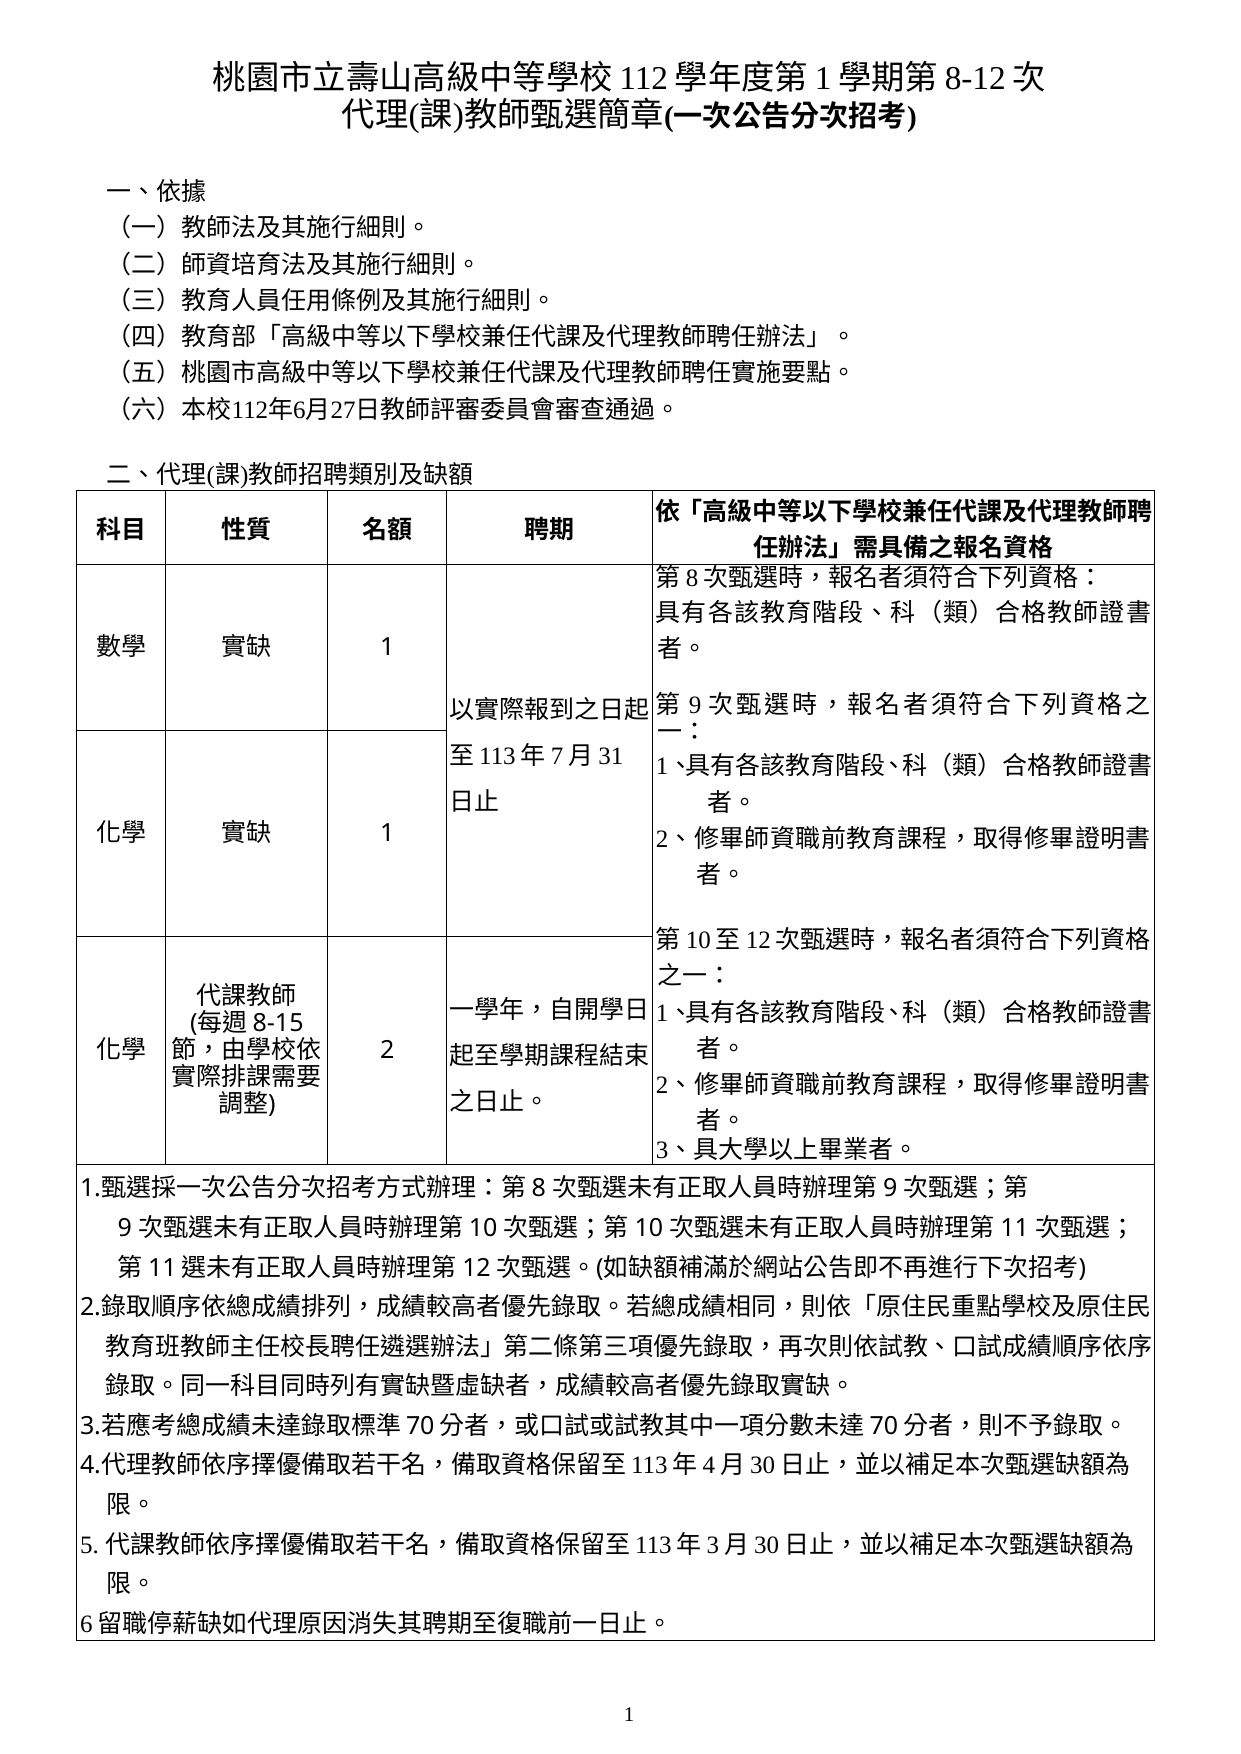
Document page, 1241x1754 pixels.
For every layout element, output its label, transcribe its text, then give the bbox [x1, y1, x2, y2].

table_header 性質 [166, 491, 327, 564]
table_cell 數學 [77, 565, 165, 729]
table_cell 化學 [77, 731, 165, 936]
text 二、代理(課)教師招聘類別及缺額 [106, 454, 1152, 490]
text （二）師資培育法及其施行細則。 [106, 244, 1152, 280]
table_cell 第8次甄選時，報名者須符合下列資格： 具有各該教育階段、科（類）合格教師證書者。 第9次甄選時，報名者須符合下列資格之一： 1、具有各該教育階段、科（類）合格教師證書者。 2、修畢師資職前教育課程，取得修畢證明書者。 第10至12次甄選時，報名者須符合下列資格之一： 1、具有各該教育階段、科（類）合格教師證書者。 2、修畢師資職前教育課程，取得修畢證明書者。 3、具大學以上畢業者。 [653, 565, 1154, 1164]
table_cell 實缺 [166, 731, 327, 936]
table_header 名額 [328, 491, 446, 564]
table_cell 2 [328, 937, 446, 1164]
table_header 依「高級中等以下學校兼任代課及代理教師聘任辦法」需具備之報名資格 [653, 491, 1154, 564]
table_cell 實缺 [166, 565, 327, 729]
table_cell 一學年，自開學日起至學期課程結束之日止。 [447, 937, 652, 1164]
text （四）教育部「高級中等以下學校兼任代課及代理教師聘任辦法」。 [106, 317, 1152, 353]
table_cell 1 [328, 731, 446, 936]
text （五）桃園市高級中等以下學校兼任代課及代理教師聘任實施要點。 [106, 353, 1152, 389]
text （一）教師法及其施行細則。 [106, 208, 1152, 244]
table_header 科目 [77, 491, 165, 564]
text （六）本校112年6月27日教師評審委員會審查通過。 [106, 389, 1152, 425]
text 一、依據 [106, 172, 1152, 208]
table_cell 1 [328, 565, 446, 729]
table_cell 1.甄選採一次公告分次招考方式辦理：第 8 次甄選未有正取人員時辦理第 9 次甄選；第 9 次甄選未有正取人員時辦理第 10 次甄選；第 10 次甄選未有正取人員時辦理第 11 次甄選；第 11選未有正取人員時辦理第 12次甄選。(如缺額補滿於網站公告即不再進行下次招考) 2.錄取順序依總成績排列，成績較高者優先錄取。若總成績相同，則依「原住民重點學校及原住民教育班教師主任校長聘任遴選辦法」第二條第三項優先錄取，再次則依試教、口試成績順序依序錄取。同一科目同時列有實缺暨虛缺者，成績較高者優先錄取實缺。 3.若應考總成績未達錄取標準70分者，或口試或試教其中一項分數未達70分者，則不予錄取。 4.代理教師依序擇優備取若干名，備取資格保留至113年4月30日止，並以補足本次甄選缺額為 限。 5. 代課教師依序擇優備取若干名，備取資格保留至113年3月30日止，並以補足本次甄選缺額為 限。 6留職停薪缺如代理原因消失其聘期至復職前一日止。 [77, 1165, 1154, 1640]
text 桃園市立壽山高級中等學校112學年度第1學期第8-12次 [106, 59, 1152, 97]
text （三）教育人員任用條例及其施行細則。 [106, 280, 1152, 317]
table_header 聘期 [447, 491, 652, 564]
table_cell 化學 [77, 937, 165, 1164]
table_cell 以實際報到之日起至113年7月31日止 [447, 565, 652, 936]
table_cell 代課教師 (每週8-15節，由學校依實際排課需要調整) [166, 937, 327, 1164]
text 代理(課)教師甄選簡章(一次公告分次招考) [106, 97, 1152, 134]
